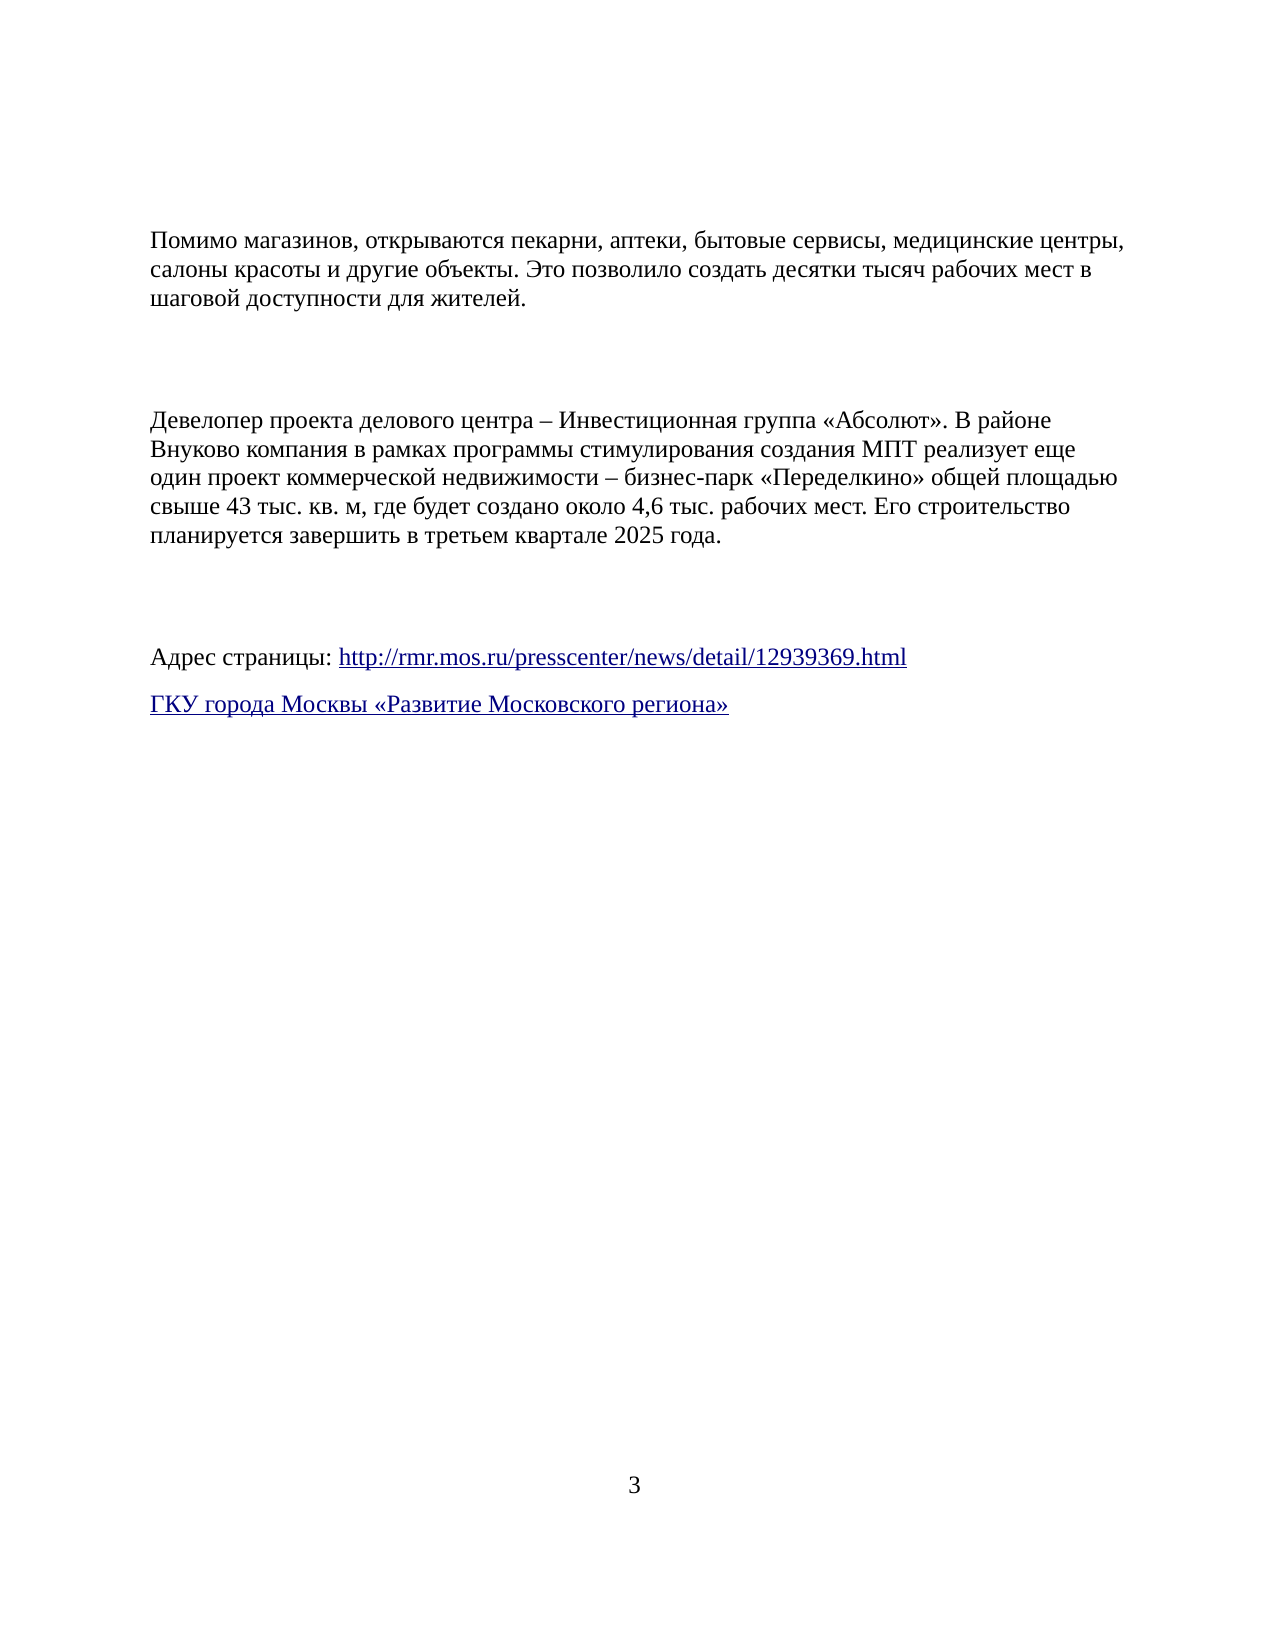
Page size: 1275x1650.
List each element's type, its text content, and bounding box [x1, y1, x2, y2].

text Девелопер проекта делового центра – Инвестиционная группа «Абсолют». В районе Внуково компания в рамках программы стимулирования создания МПТ реализует еще один проект коммерческой недвижимости – бизнес-парк «Переделкино» общей площадью свыше 43 тыс. кв. м, где будет создано около 4,6 тыс. рабочих мест. Его строительство планируется завершить в третьем квартале 2025 года. [150, 405, 1125, 549]
text Помимо магазинов, открываются пекарни, аптеки, бытовые сервисы, медицинские центры, салоны красоты и другие объекты. Это позволило создать десятки тысяч рабочих мест в шаговой доступности для жителей. [150, 225, 1125, 312]
text ГКУ города Москвы «Развитие Московского региона» [150, 689, 1125, 717]
text Адрес страницы: http://rmr.mos.ru/presscenter/news/detail/12939369.html [150, 642, 1125, 671]
